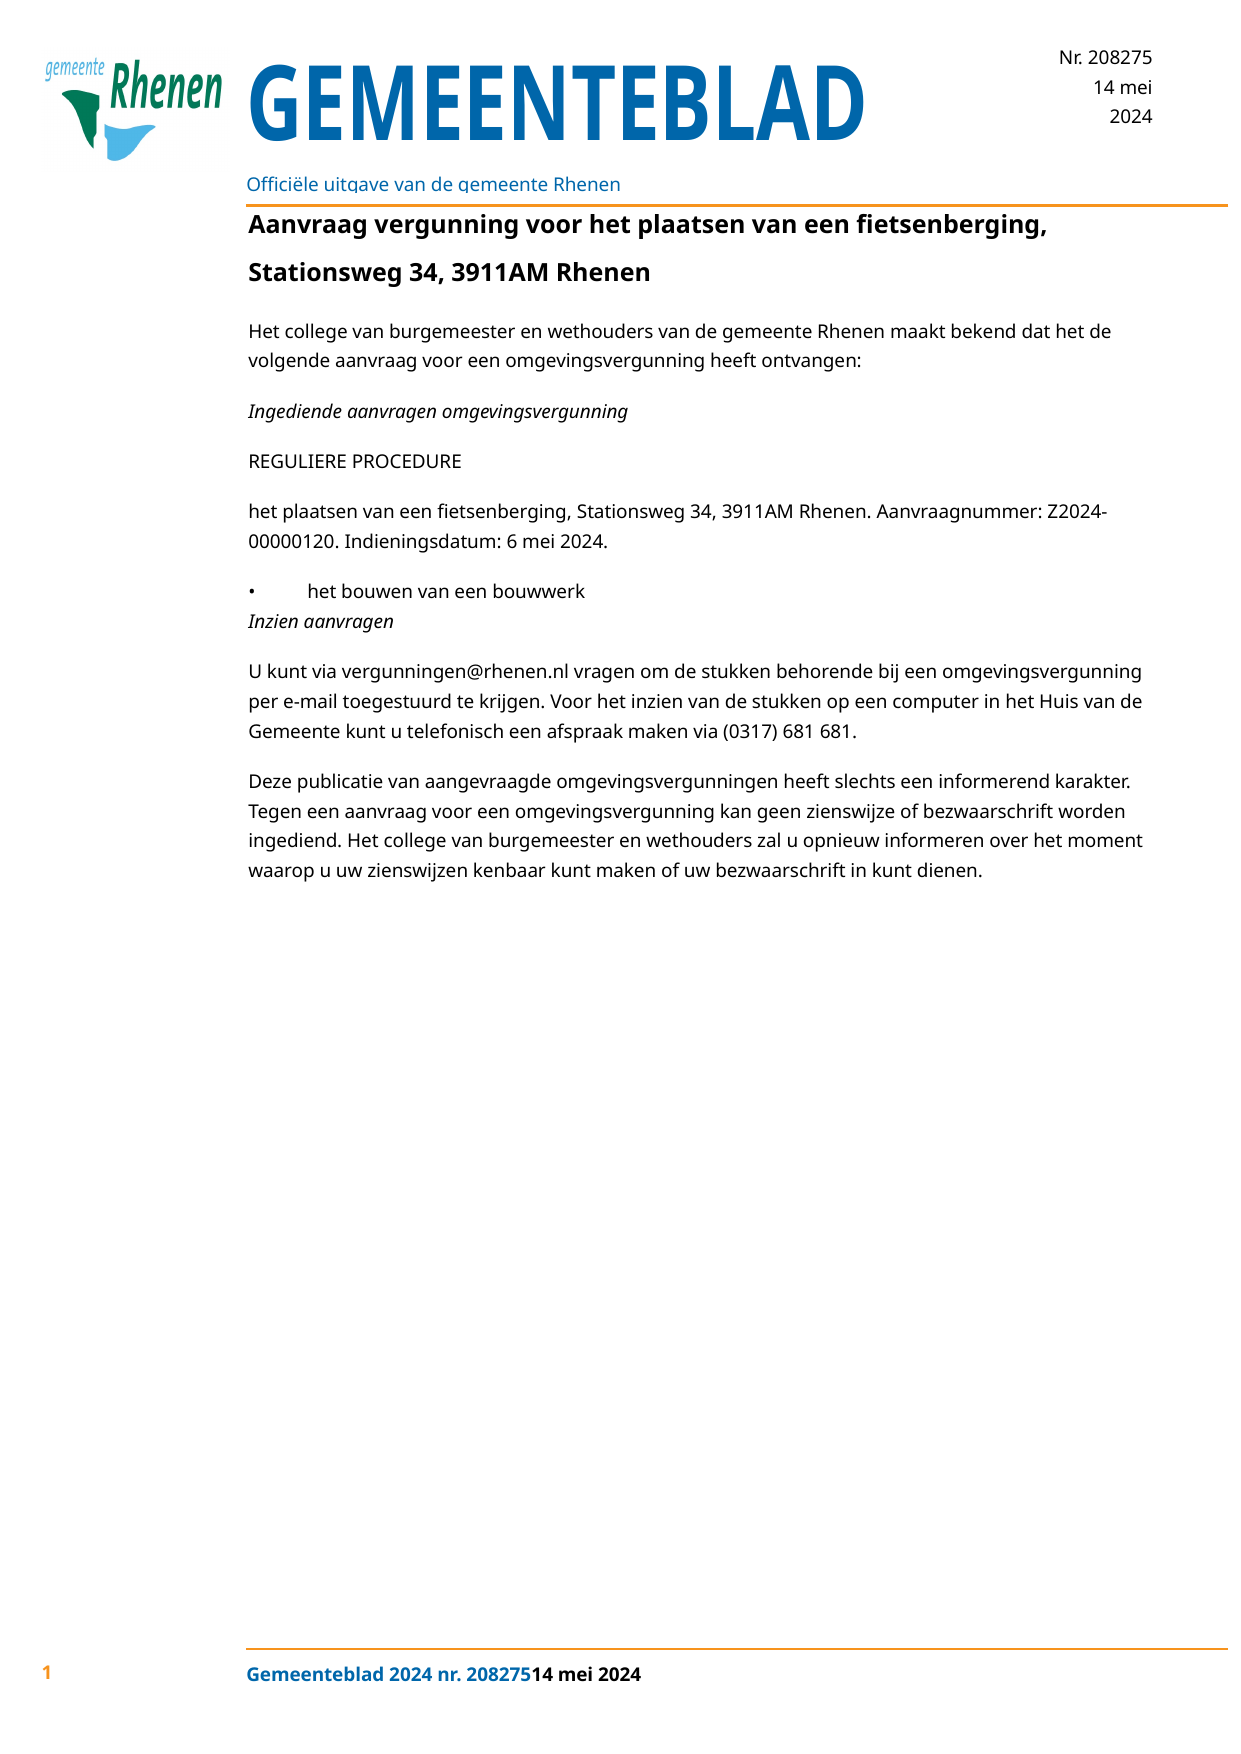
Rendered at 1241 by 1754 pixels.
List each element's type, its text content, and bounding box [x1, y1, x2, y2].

text Ingediende aanvragen omgevingsvergunning [248, 398, 1152, 424]
picture [41, 47, 231, 172]
text het plaatsen van een fietsenberging, Stationsweg 34, 3911AM Rhenen. Aanvraagnummer: Z2024-00000120. Indieningsdatum: 6 mei 2024. [248, 499, 1152, 554]
text Deze publicatie van aangevraagde omgevingsvergunningen heeft slechts een informerend karakter. Tegen een aanvraag voor een omgevingsvergunning kan geen zienswijze of bezwaarschrift worden ingediend. Het college van burgemeester en wethouders zal u opnieuw informeren over het moment waarop u uw zienswijzen kenbaar kunt maken of uw bezwaarschrift in kunt dienen. [248, 768, 1152, 883]
text Aanvraag vergunning voor het plaatsen van een fietsenberging, Stationsweg 34, 3911AM Rhenen [248, 207, 1152, 288]
text REGULIERE PROCEDURE [248, 448, 1152, 474]
list het bouwen van een bouwwerk [248, 579, 1152, 604]
text Inzien aanvragen [248, 608, 1152, 634]
text U kunt via vergunningen@rhenen.nl vragen om de stukken behorende bij een omgevingsvergunning per e-mail toegestuurd te krijgen. Voor het inzien van de stukken op een computer in het Huis van de Gemeente kunt u telefonisch een afspraak maken via (0317) 681 681. [248, 659, 1152, 744]
text Het college van burgemeester en wethouders van de gemeente Rhenen maakt bekend dat het de volgende aanvraag voor een omgevingsvergunning heeft ontvangen: [248, 318, 1152, 373]
